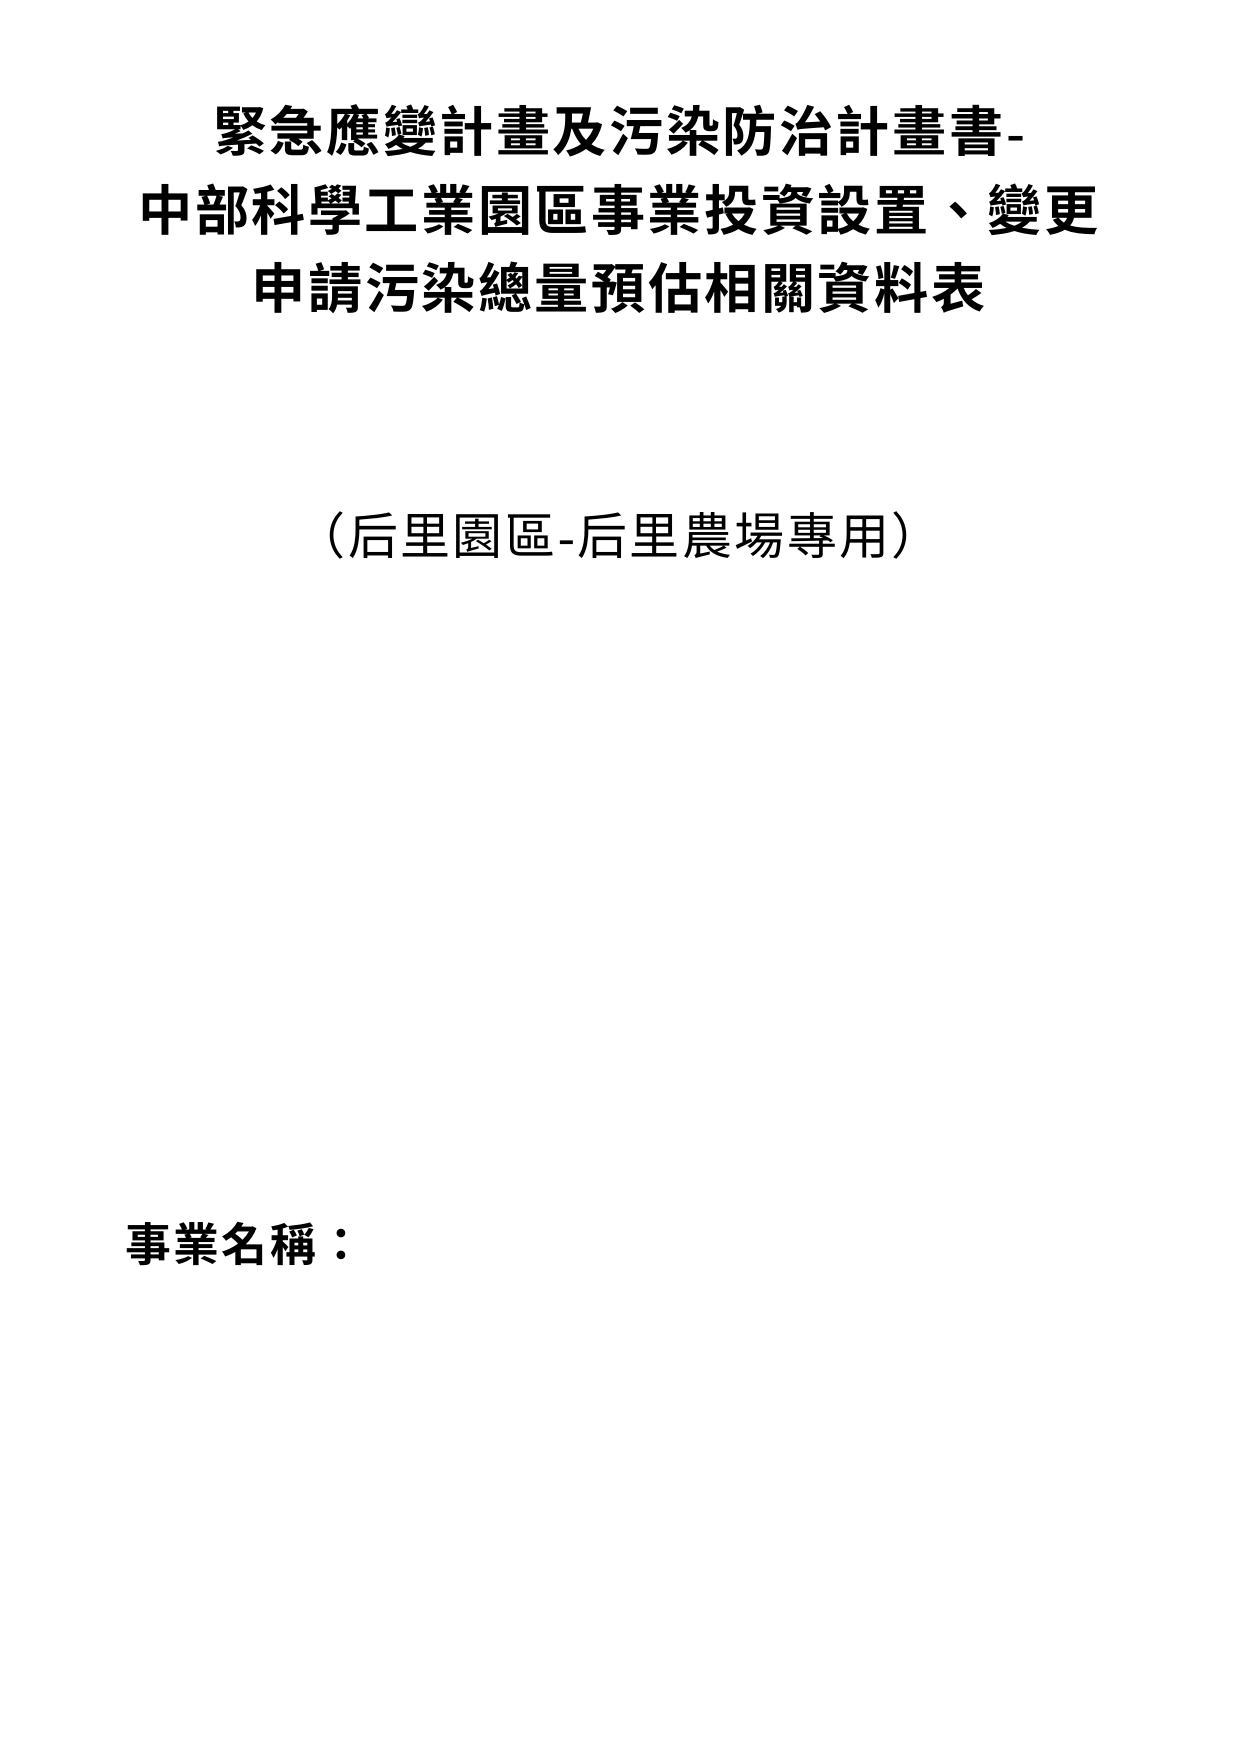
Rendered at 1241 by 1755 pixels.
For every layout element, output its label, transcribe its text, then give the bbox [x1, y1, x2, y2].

text 事業名稱： [125, 1209, 1112, 1275]
text （后里園區-后里農場專用） [125, 496, 1112, 569]
text 緊急應變計畫及污染防治計畫書- [125, 89, 1112, 167]
text 中部科學工業園區事業投資設置、變更申請污染總量預估相關資料表 [125, 167, 1112, 324]
